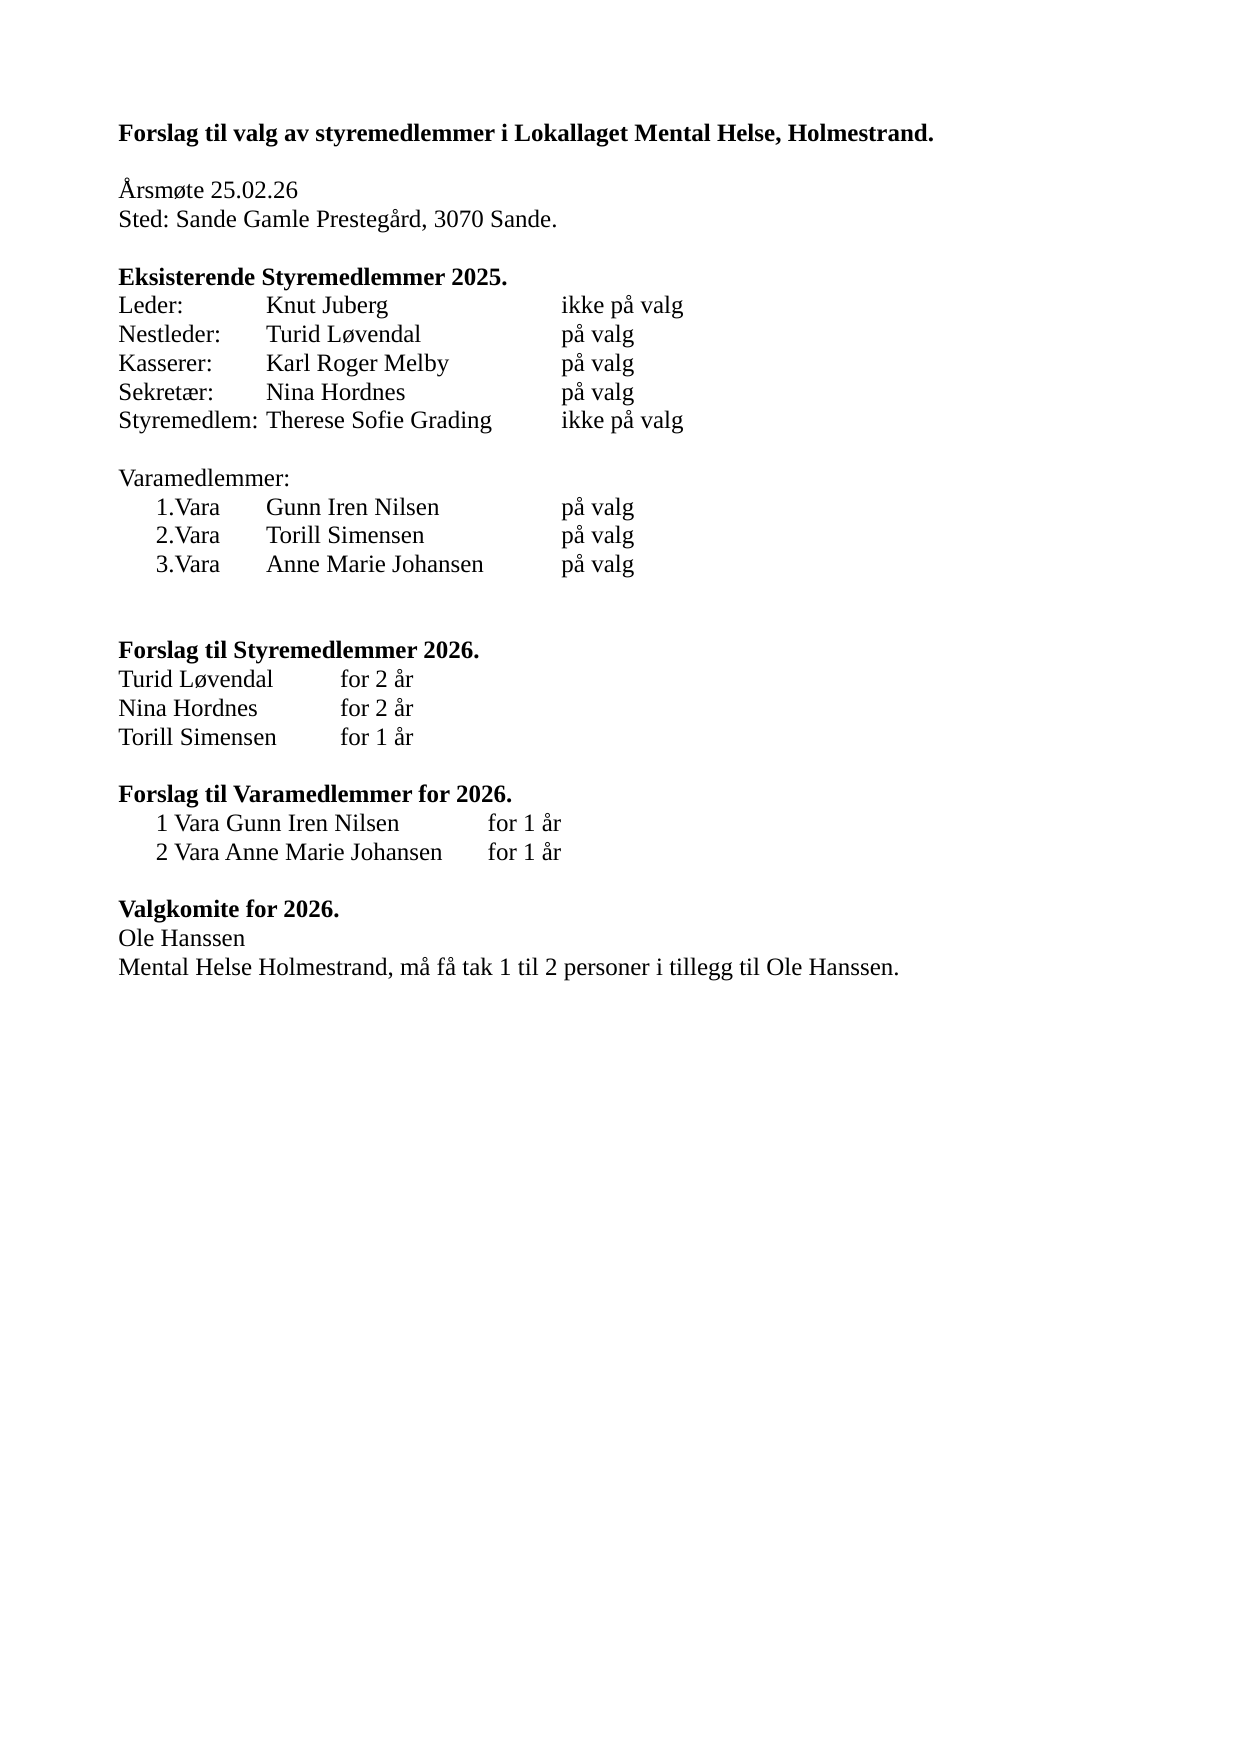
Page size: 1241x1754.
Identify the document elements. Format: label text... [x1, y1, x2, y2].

text Eksisterende Styremedlemmer 2025. [118, 262, 1122, 291]
text Forslag til Styremedlemmer 2026. [118, 636, 1122, 664]
text Torill Simensen for 1 år [118, 722, 1122, 751]
text Sted: Sande Gamle Prestegård, 3070 Sande. [118, 204, 1122, 233]
text Sekretær: Nina Hordnes på valg [118, 377, 1122, 406]
text Styremedlem: Therese Sofie Grading ikke på valg [118, 406, 1122, 434]
text Varamedlemmer: [118, 463, 1122, 492]
text Mental Helse Holmestrand, må få tak 1 til 2 personer i tillegg til Ole Hanssen. [118, 952, 1122, 981]
text Valgkomite for 2026. [118, 894, 1122, 923]
text Leder: Knut Juberg ikke på valg [118, 291, 1122, 319]
text Ole Hanssen [118, 923, 1122, 952]
text Årsmøte 25.02.26 [118, 176, 1122, 204]
text Forslag til Varamedlemmer for 2026. [118, 779, 1122, 808]
text Nestleder: Turid Løvendal på valg [118, 319, 1122, 348]
text 1 Vara Gunn Iren Nilsen for 1 år [118, 808, 1122, 837]
text 1.Vara Gunn Iren Nilsen på valg [118, 492, 1122, 521]
text 2 Vara Anne Marie Johansen for 1 år [118, 837, 1122, 866]
text Nina Hordnes for 2 år [118, 693, 1122, 722]
text Forslag til valg av styremedlemmer i Lokallaget Mental Helse, Holmestrand. [118, 118, 1122, 147]
text 2.Vara Torill Simensen på valg [118, 521, 1122, 549]
text Kasserer: Karl Roger Melby på valg [118, 348, 1122, 377]
text 3.Vara Anne Marie Johansen på valg [118, 549, 1122, 578]
text Turid Løvendal for 2 år [118, 664, 1122, 693]
